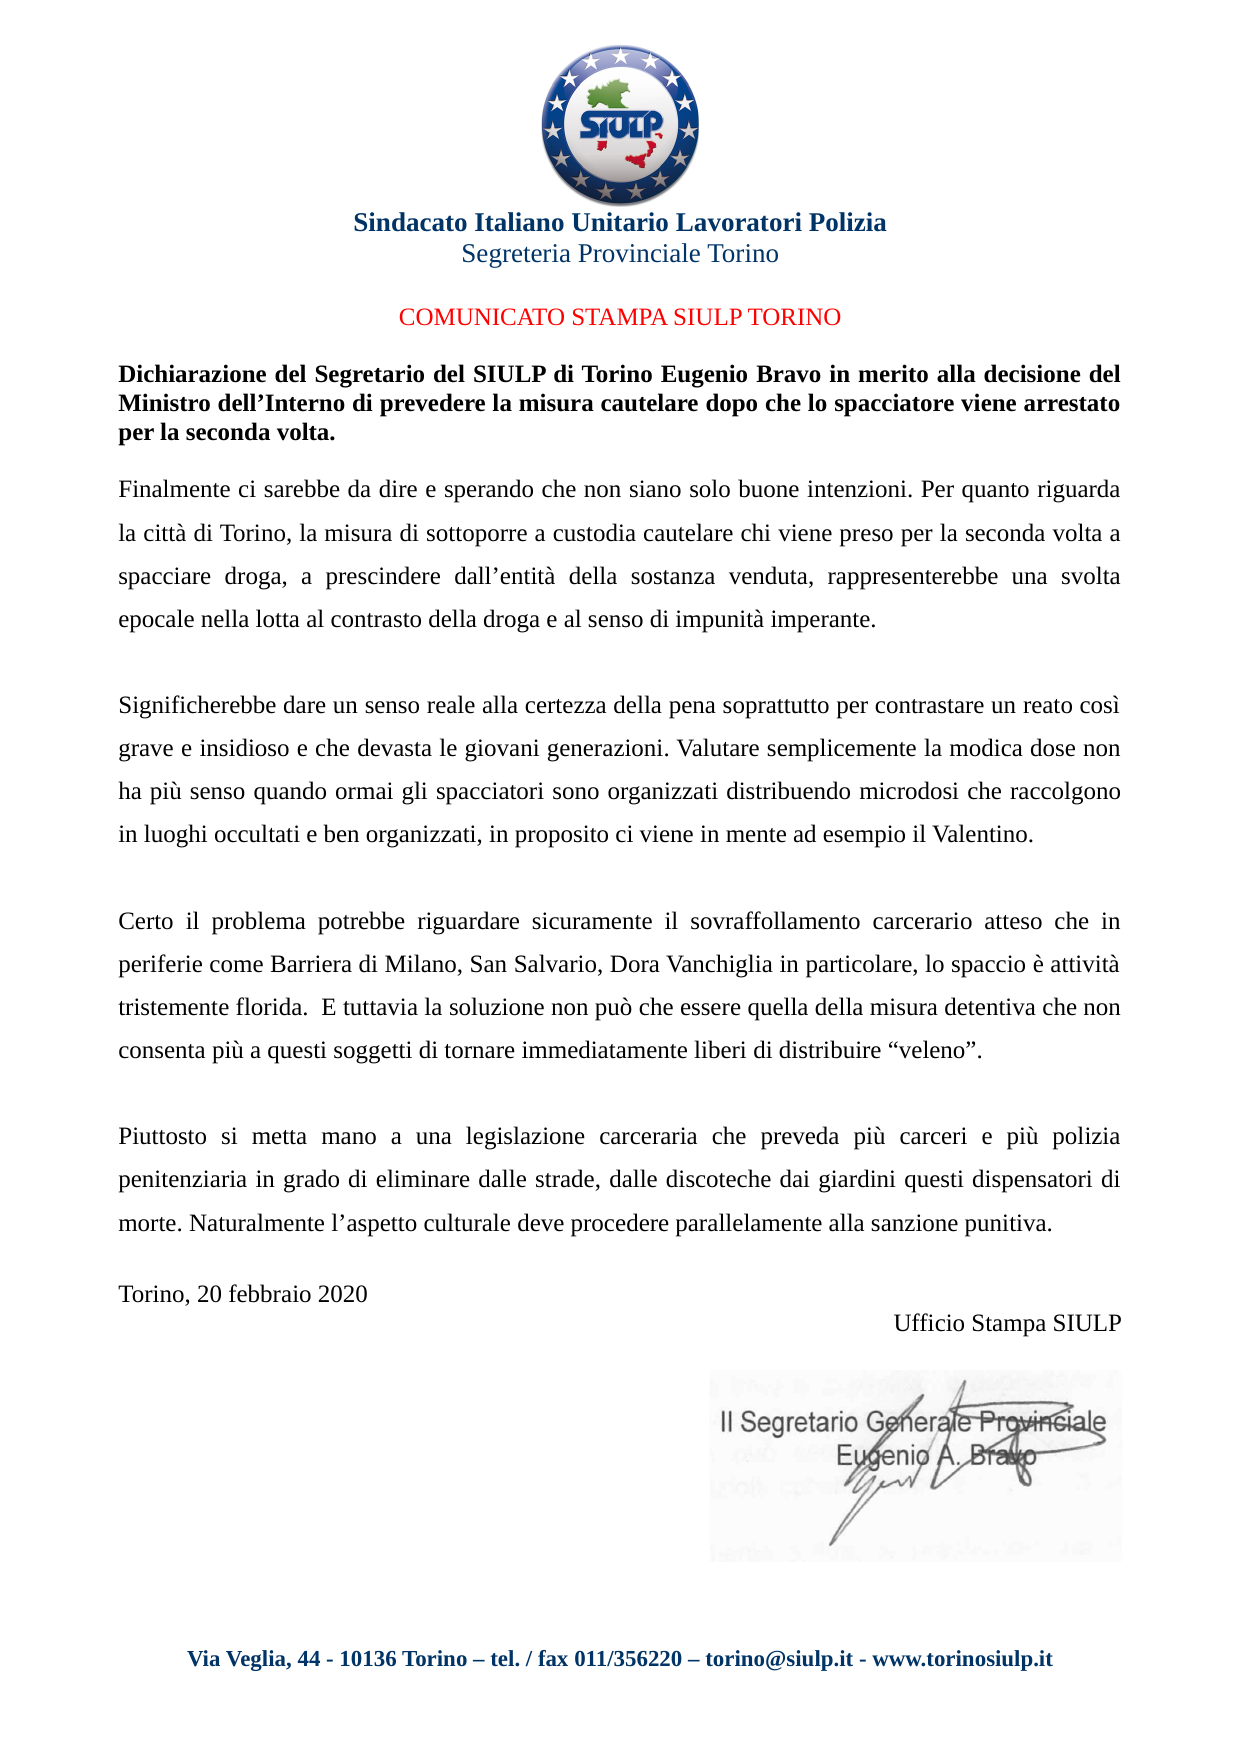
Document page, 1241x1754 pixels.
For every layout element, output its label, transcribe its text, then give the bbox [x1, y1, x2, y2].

text Finalmente ci sarebbe da dire e sperando che non siano solo buone intenzioni. Per quanto riguarda la città di Torino, la misura di sottoporre a custodia cautelare chi viene preso per la seconda volta a spacciare droga, a prescindere dall’entità della sostanza venduta, rappresenterebbe una svolta epocale nella lotta al contrasto della droga e al senso di impunità imperante. [118, 474, 1122, 633]
text Significherebbe dare un senso reale alla certezza della pena soprattutto per contrastare un reato così grave e insidioso e che devasta le giovani generazioni. Valutare semplicemente la modica dose non ha più senso quando ormai gli spacciatori sono organizzati distribuendo microdosi che raccolgono in luoghi occultati e ben organizzati, in proposito ci viene in mente ad esempio il Valentino. [118, 690, 1122, 848]
text Piuttosto si metta mano a una legislazione carceraria che preveda più carceri e più polizia penitenziaria in grado di eliminare dalle strade, dalle discoteche dai giardini questi dispensatori di morte. Naturalmente l’aspetto culturale deve procedere parallelamente alla sanzione punitiva. [118, 1121, 1122, 1236]
text Torino, 20 febbraio 2020 [118, 1279, 1122, 1308]
text Certo il problema potrebbe riguardare sicuramente il sovraffollamento carcerario atteso che in periferie come Barriera di Milano, San Salvario, Dora Vanchiglia in particolare, lo spaccio è attività tristemente florida. E tuttavia la soluzione non può che essere quella della misura detentiva che non consenta più a questi soggetti di tornare immediatamente liberi di distribuire “veleno”. [118, 906, 1122, 1064]
text Dichiarazione del Segretario del SIULP di Torino Eugenio Bravo in merito alla decisione del Ministro dell’Interno di prevedere la misura cautelare dopo che lo spacciatore viene arrestato per la seconda volta. [118, 359, 1122, 446]
text Ufficio Stampa SIULP [118, 1308, 1122, 1337]
text COMUNICATO STAMPA SIULP TORINO [118, 302, 1122, 331]
